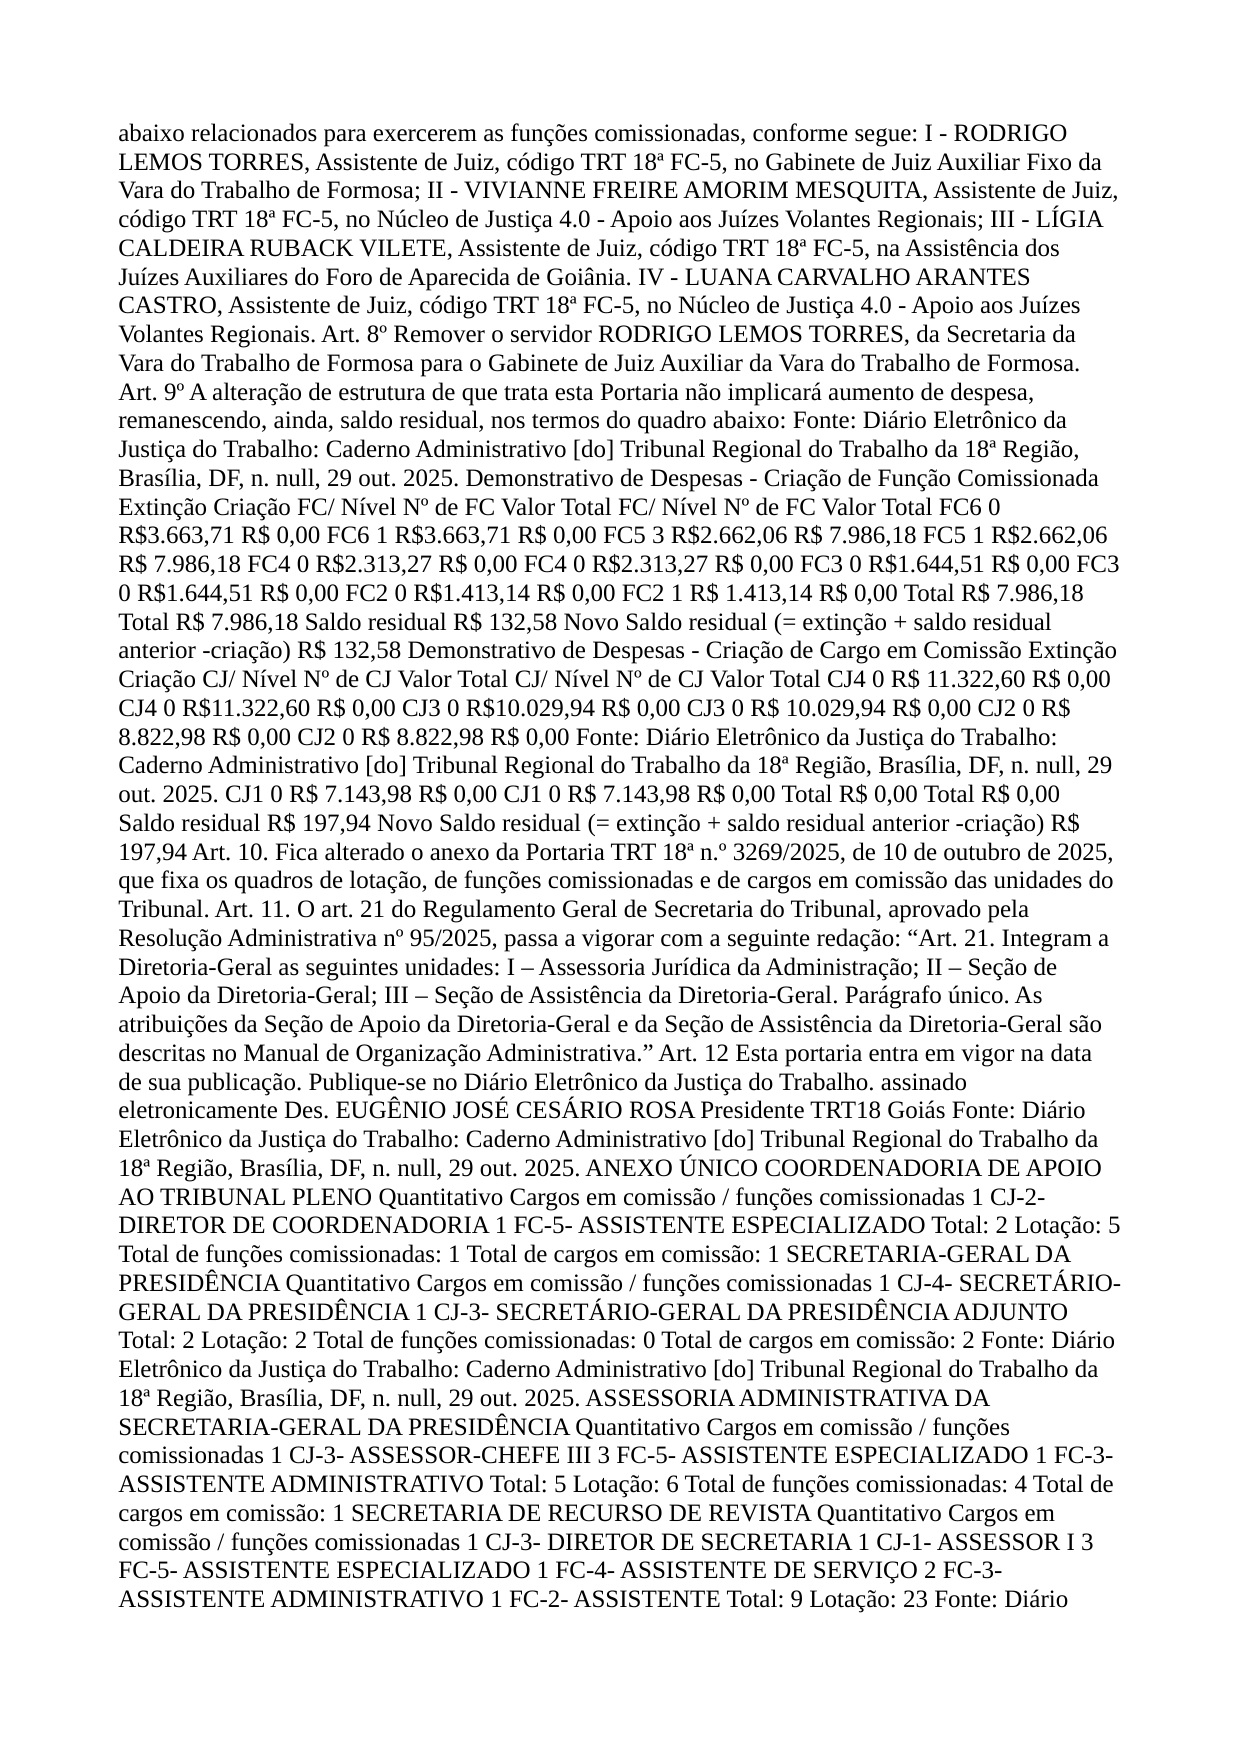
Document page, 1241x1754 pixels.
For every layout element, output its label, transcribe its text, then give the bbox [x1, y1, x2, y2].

text abaixo relacionados para exercerem as funções comissionadas, conforme segue: I - RODRIGO LEMOS TORRES, Assistente de Juiz, código TRT 18ª FC-5, no Gabinete de Juiz Auxiliar Fixo da Vara do Trabalho de Formosa; II - VIVIANNE FREIRE AMORIM MESQUITA, Assistente de Juiz, código TRT 18ª FC-5, no Núcleo de Justiça 4.0 - Apoio aos Juízes Volantes Regionais; III - LÍGIA CALDEIRA RUBACK VILETE, Assistente de Juiz, código TRT 18ª FC-5, na Assistência dos Juízes Auxiliares do Foro de Aparecida de Goiânia. IV - LUANA CARVALHO ARANTES CASTRO, Assistente de Juiz, código TRT 18ª FC-5, no Núcleo de Justiça 4.0 - Apoio aos Juízes Volantes Regionais. Art. 8º Remover o servidor RODRIGO LEMOS TORRES, da Secretaria da Vara do Trabalho de Formosa para o Gabinete de Juiz Auxiliar da Vara do Trabalho de Formosa. Art. 9º A alteração de estrutura de que trata esta Portaria não implicará aumento de despesa, remanescendo, ainda, saldo residual, nos termos do quadro abaixo: Fonte: Diário Eletrônico da Justiça do Trabalho: Caderno Administrativo [do] Tribunal Regional do Trabalho da 18ª Região, Brasília, DF, n. null, 29 out. 2025. Demonstrativo de Despesas - Criação de Função Comissionada Extinção Criação FC/ Nível Nº de FC Valor Total FC/ Nível Nº de FC Valor Total FC6 0 R$3.663,71 R$ 0,00 FC6 1 R$3.663,71 R$ 0,00 FC5 3 R$2.662,06 R$ 7.986,18 FC5 1 R$2.662,06 R$ 7.986,18 FC4 0 R$2.313,27 R$ 0,00 FC4 0 R$2.313,27 R$ 0,00 FC3 0 R$1.644,51 R$ 0,00 FC3 0 R$1.644,51 R$ 0,00 FC2 0 R$1.413,14 R$ 0,00 FC2 1 R$ 1.413,14 R$ 0,00 Total R$ 7.986,18 Total R$ 7.986,18 Saldo residual R$ 132,58 Novo Saldo residual (= extinção + saldo residual anterior -criação) R$ 132,58 Demonstrativo de Despesas - Criação de Cargo em Comissão Extinção Criação CJ/ Nível Nº de CJ Valor Total CJ/ Nível Nº de CJ Valor Total CJ4 0 R$ 11.322,60 R$ 0,00 CJ4 0 R$11.322,60 R$ 0,00 CJ3 0 R$10.029,94 R$ 0,00 CJ3 0 R$ 10.029,94 R$ 0,00 CJ2 0 R$ 8.822,98 R$ 0,00 CJ2 0 R$ 8.822,98 R$ 0,00 Fonte: Diário Eletrônico da Justiça do Trabalho: Caderno Administrativo [do] Tribunal Regional do Trabalho da 18ª Região, Brasília, DF, n. null, 29 out. 2025. CJ1 0 R$ 7.143,98 R$ 0,00 CJ1 0 R$ 7.143,98 R$ 0,00 Total R$ 0,00 Total R$ 0,00 Saldo residual R$ 197,94 Novo Saldo residual (= extinção + saldo residual anterior -criação) R$ 197,94 Art. 10. Fica alterado o anexo da Portaria TRT 18ª n.º 3269/2025, de 10 de outubro de 2025, que fixa os quadros de lotação, de funções comissionadas e de cargos em comissão das unidades do Tribunal. Art. 11. O art. 21 do Regulamento Geral de Secretaria do Tribunal, aprovado pela Resolução Administrativa nº 95/2025, passa a vigorar com a seguinte redação: “Art. 21. Integram a Diretoria-Geral as seguintes unidades: I – Assessoria Jurídica da Administração; II – Seção de Apoio da Diretoria-Geral; III – Seção de Assistência da Diretoria-Geral. Parágrafo único. As atribuições da Seção de Apoio da Diretoria-Geral e da Seção de Assistência da Diretoria-Geral são descritas no Manual de Organização Administrativa.” Art. 12 Esta portaria entra em vigor na data de sua publicação. Publique-se no Diário Eletrônico da Justiça do Trabalho. assinado eletronicamente Des. EUGÊNIO JOSÉ CESÁRIO ROSA Presidente TRT18 Goiás Fonte: Diário Eletrônico da Justiça do Trabalho: Caderno Administrativo [do] Tribunal Regional do Trabalho da 18ª Região, Brasília, DF, n. null, 29 out. 2025. ANEXO ÚNICO COORDENADORIA DE APOIO AO TRIBUNAL PLENO Quantitativo Cargos em comissão / funções comissionadas 1 CJ-2- DIRETOR DE COORDENADORIA 1 FC-5- ASSISTENTE ESPECIALIZADO Total: 2 Lotação: 5 Total de funções comissionadas: 1 Total de cargos em comissão: 1 SECRETARIA-GERAL DA PRESIDÊNCIA Quantitativo Cargos em comissão / funções comissionadas 1 CJ-4- SECRETÁRIO-GERAL DA PRESIDÊNCIA 1 CJ-3- SECRETÁRIO-GERAL DA PRESIDÊNCIA ADJUNTO Total: 2 Lotação: 2 Total de funções comissionadas: 0 Total de cargos em comissão: 2 Fonte: Diário Eletrônico da Justiça do Trabalho: Caderno Administrativo [do] Tribunal Regional do Trabalho da 18ª Região, Brasília, DF, n. null, 29 out. 2025. ASSESSORIA ADMINISTRATIVA DA SECRETARIA-GERAL DA PRESIDÊNCIA Quantitativo Cargos em comissão / funções comissionadas 1 CJ-3- ASSESSOR-CHEFE III 3 FC-5- ASSISTENTE ESPECIALIZADO 1 FC-3- ASSISTENTE ADMINISTRATIVO Total: 5 Lotação: 6 Total de funções comissionadas: 4 Total de cargos em comissão: 1 SECRETARIA DE RECURSO DE REVISTA Quantitativo Cargos em comissão / funções comissionadas 1 CJ-3- DIRETOR DE SECRETARIA 1 CJ-1- ASSESSOR I 3 FC-5- ASSISTENTE ESPECIALIZADO 1 FC-4- ASSISTENTE DE SERVIÇO 2 FC-3- ASSISTENTE ADMINISTRATIVO 1 FC-2- ASSISTENTE Total: 9 Lotação: 23 Fonte: Diário [118, 118, 1122, 1613]
